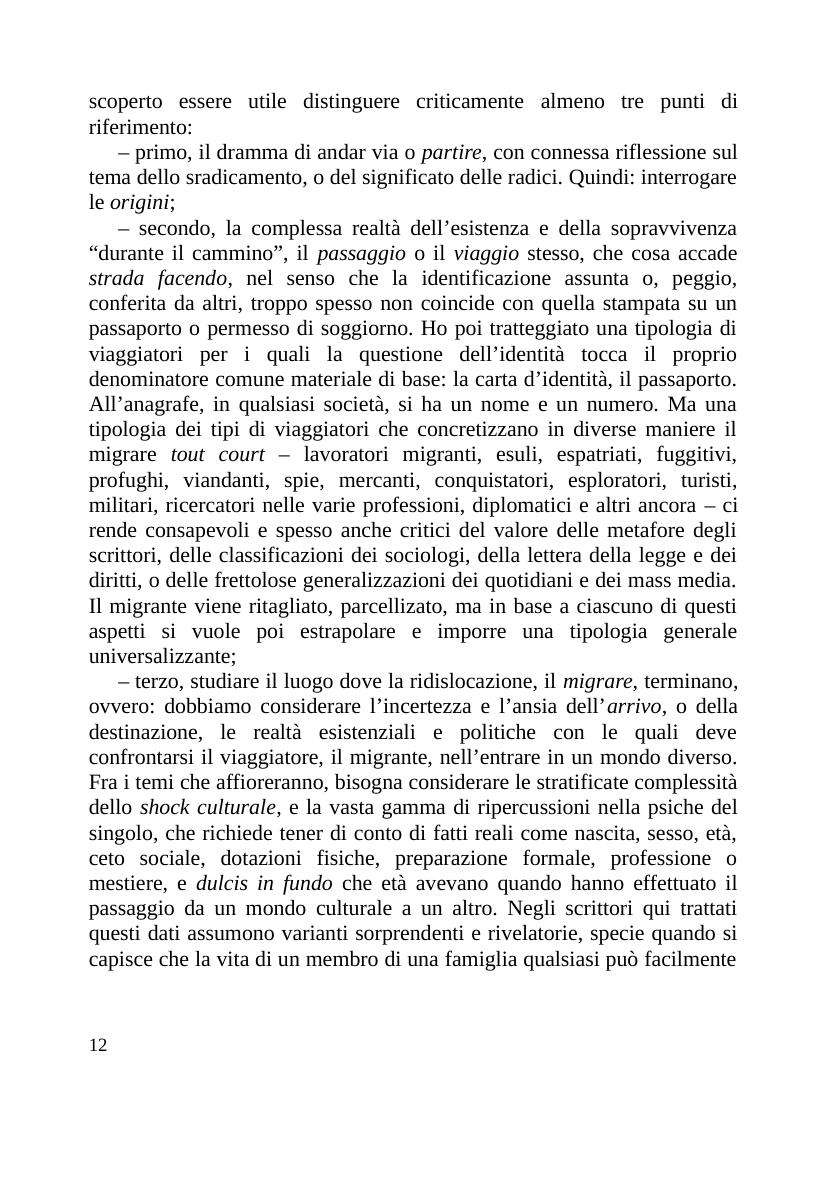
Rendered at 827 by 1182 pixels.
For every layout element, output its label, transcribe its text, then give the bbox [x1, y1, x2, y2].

text – secondo, la complessa realtà dell’esistenza e della sopravvivenza “durante il cammino”, il passaggio o il viaggio stesso, che cosa accade strada facendo, nel senso che la identificazione assunta o, peggio, conferita da altri, troppo spesso non coincide con quella stampata su un passaporto o permesso di soggiorno. Ho poi tratteggiato una tipologia di viaggiatori per i quali la questione dell’identità tocca il proprio denominatore comune materiale di base: la carta d’identità, il passaporto. All’anagrafe, in qualsiasi società, si ha un nome e un numero. Ma una tipologia dei tipi di viaggiatori che concretizzano in diverse maniere il migrare tout court – lavoratori migranti, esuli, espatriati, fuggitivi, profughi, viandanti, spie, mercanti, conquistatori, esploratori, turisti, militari, ricercatori nelle varie professioni, diplomatici e altri ancora – ci rende consapevoli e spesso anche critici del valore delle metafore degli scrittori, delle classificazioni dei sociologi, della lettera della legge e dei diritti, o delle frettolose generalizzazioni dei quotidiani e dei mass media. Il migrante viene ritagliato, parcellizato, ma in base a ciascuno di questi aspetti si vuole poi estrapolare e imporre una tipologia generale universalizzante; [88, 214, 738, 668]
text scoperto essere utile distinguere criticamente almeno tre punti di riferimento: [88, 88, 738, 139]
text – terzo, studiare il luogo dove la ridislocazione, il migrare, terminano, ovvero: dobbiamo considerare l’incertezza e l’ansia dell’arrivo, o della destinazione, le realtà esistenziali e politiche con le quali deve confrontarsi il viaggiatore, il migrante, nell’entrare in un mondo diverso. Fra i temi che affioreranno, bisogna considerare le stratificate complessità dello shock culturale, e la vasta gamma di ripercussioni nella psiche del singolo, che richiede tener di conto di fatti reali come nascita, sesso, età, ceto sociale, dotazioni fisiche, preparazione formale, professione o mestiere, e dulcis in fundo che età avevano quando hanno effettuato il passaggio da un mondo culturale a un altro. Negli scrittori qui trattati questi dati assumono varianti sorprendenti e rivelatorie, specie quando si capisce che la vita di un membro di una famiglia qualsiasi può facilmente [88, 668, 738, 971]
text – primo, il dramma di andar via o partire, con connessa riflessione sul tema dello sradicamento, o del significato delle radici. Quindi: interrogare le origini; [88, 139, 738, 214]
